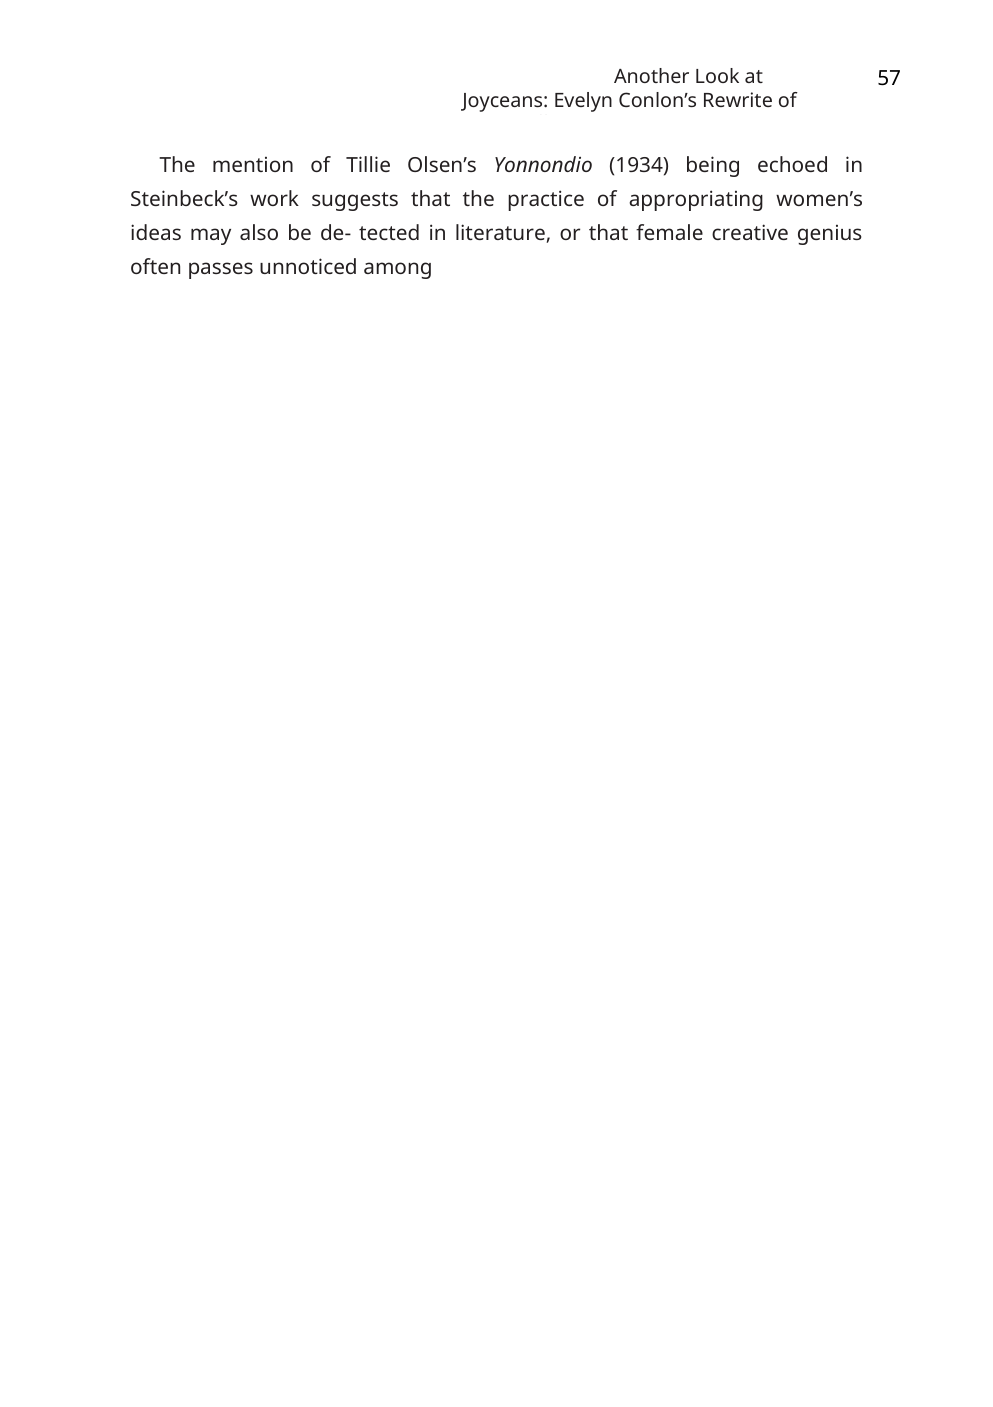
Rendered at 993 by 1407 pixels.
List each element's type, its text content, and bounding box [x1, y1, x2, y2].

text The mention of Tillie Olsen’s Yonnondio (1934) being echoed in Steinbeck’s work suggests that the practice of appropriating women’s ideas may also be de- tected in literature, or that female creative genius often passes unnoticed among [130, 150, 863, 281]
